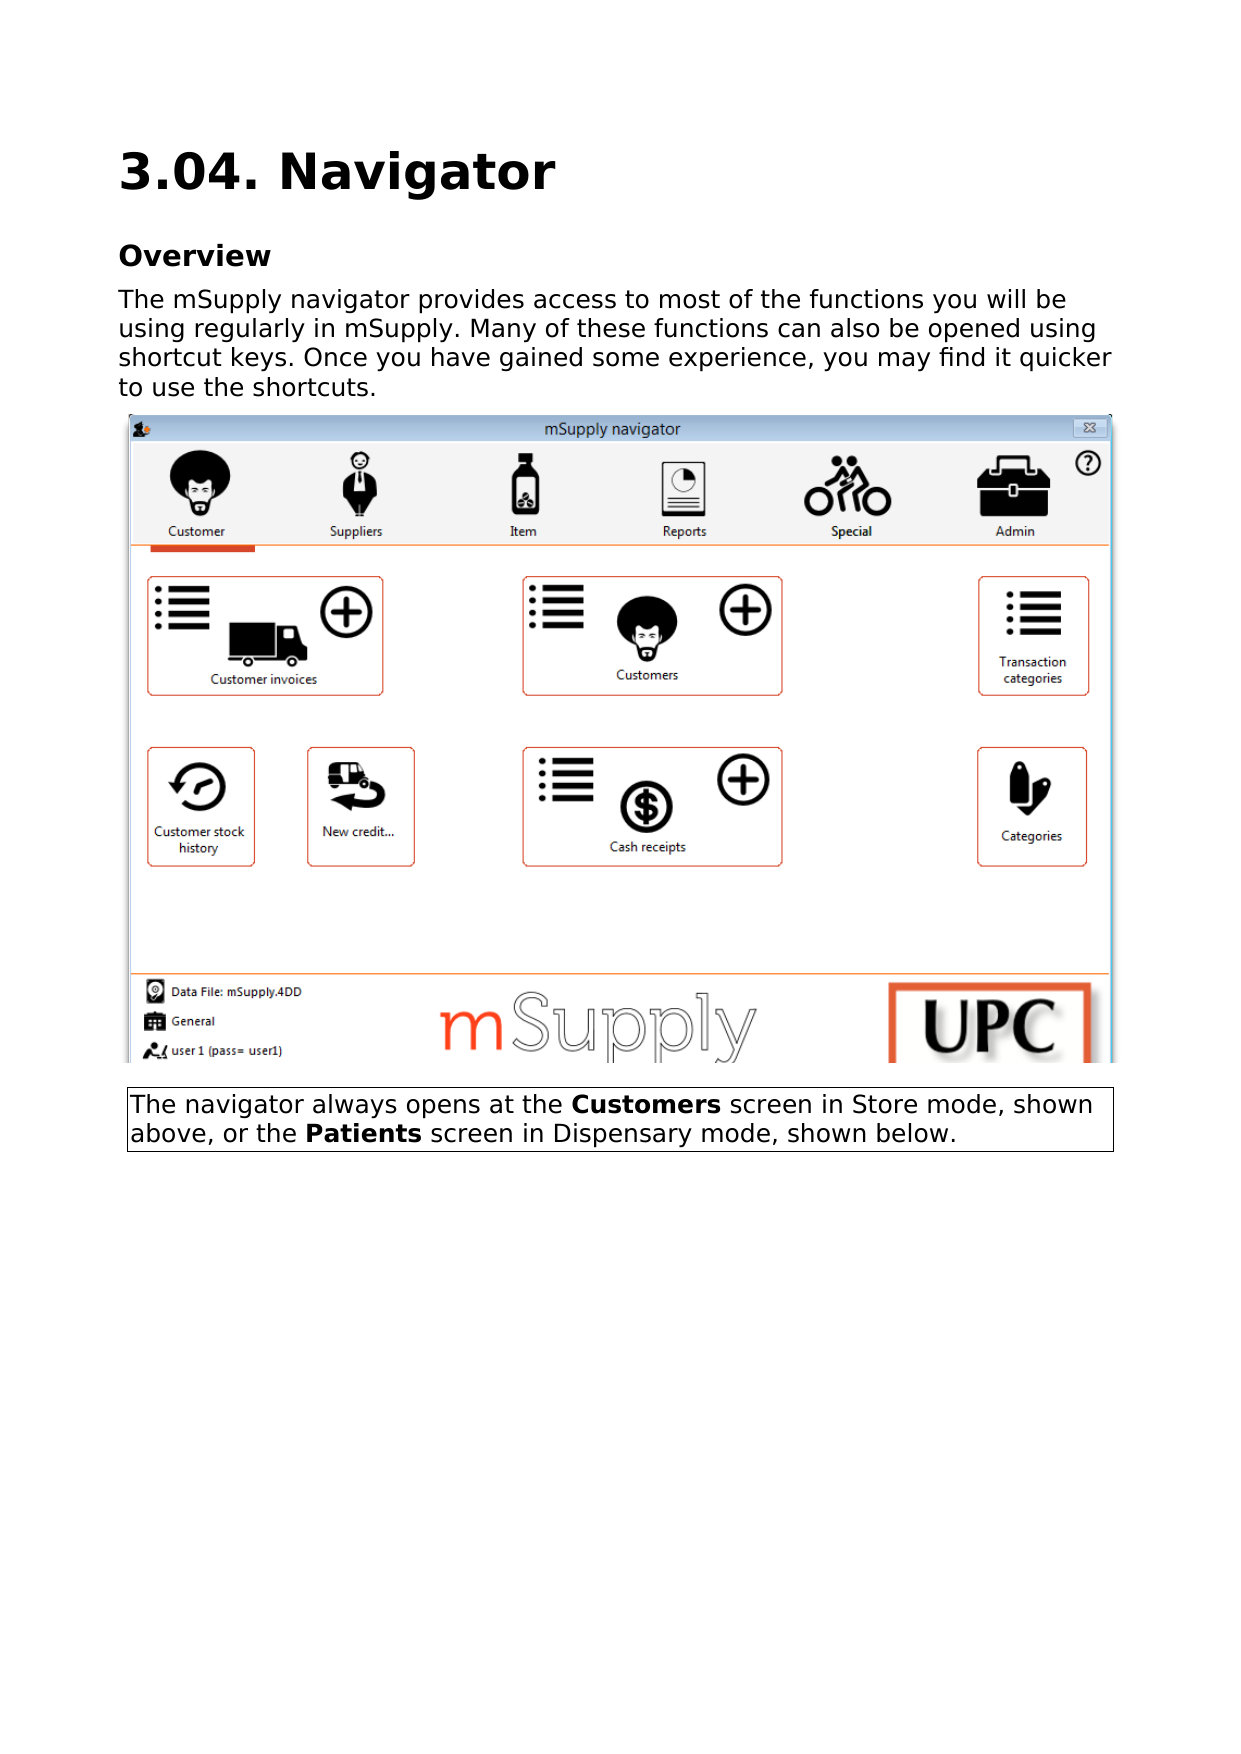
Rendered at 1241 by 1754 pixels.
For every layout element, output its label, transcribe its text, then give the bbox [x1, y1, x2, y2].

table_header The navigator always opens at the Customers screen in Store mode, shown above, or the Patients screen in Dispensary mode, shown below. [128, 1088, 1113, 1151]
picture [118, 414, 1123, 1118]
text The mSupply navigator provides access to most of the functions you will be using regularly in mSupply. Many of these functions can also be opened using shortcut keys. Once you have gained some experience, you may find it quicker to use the shortcuts. [118, 285, 1122, 402]
subtitle 3.04. Navigator [118, 143, 1122, 201]
subtitle Overview [118, 239, 1122, 273]
